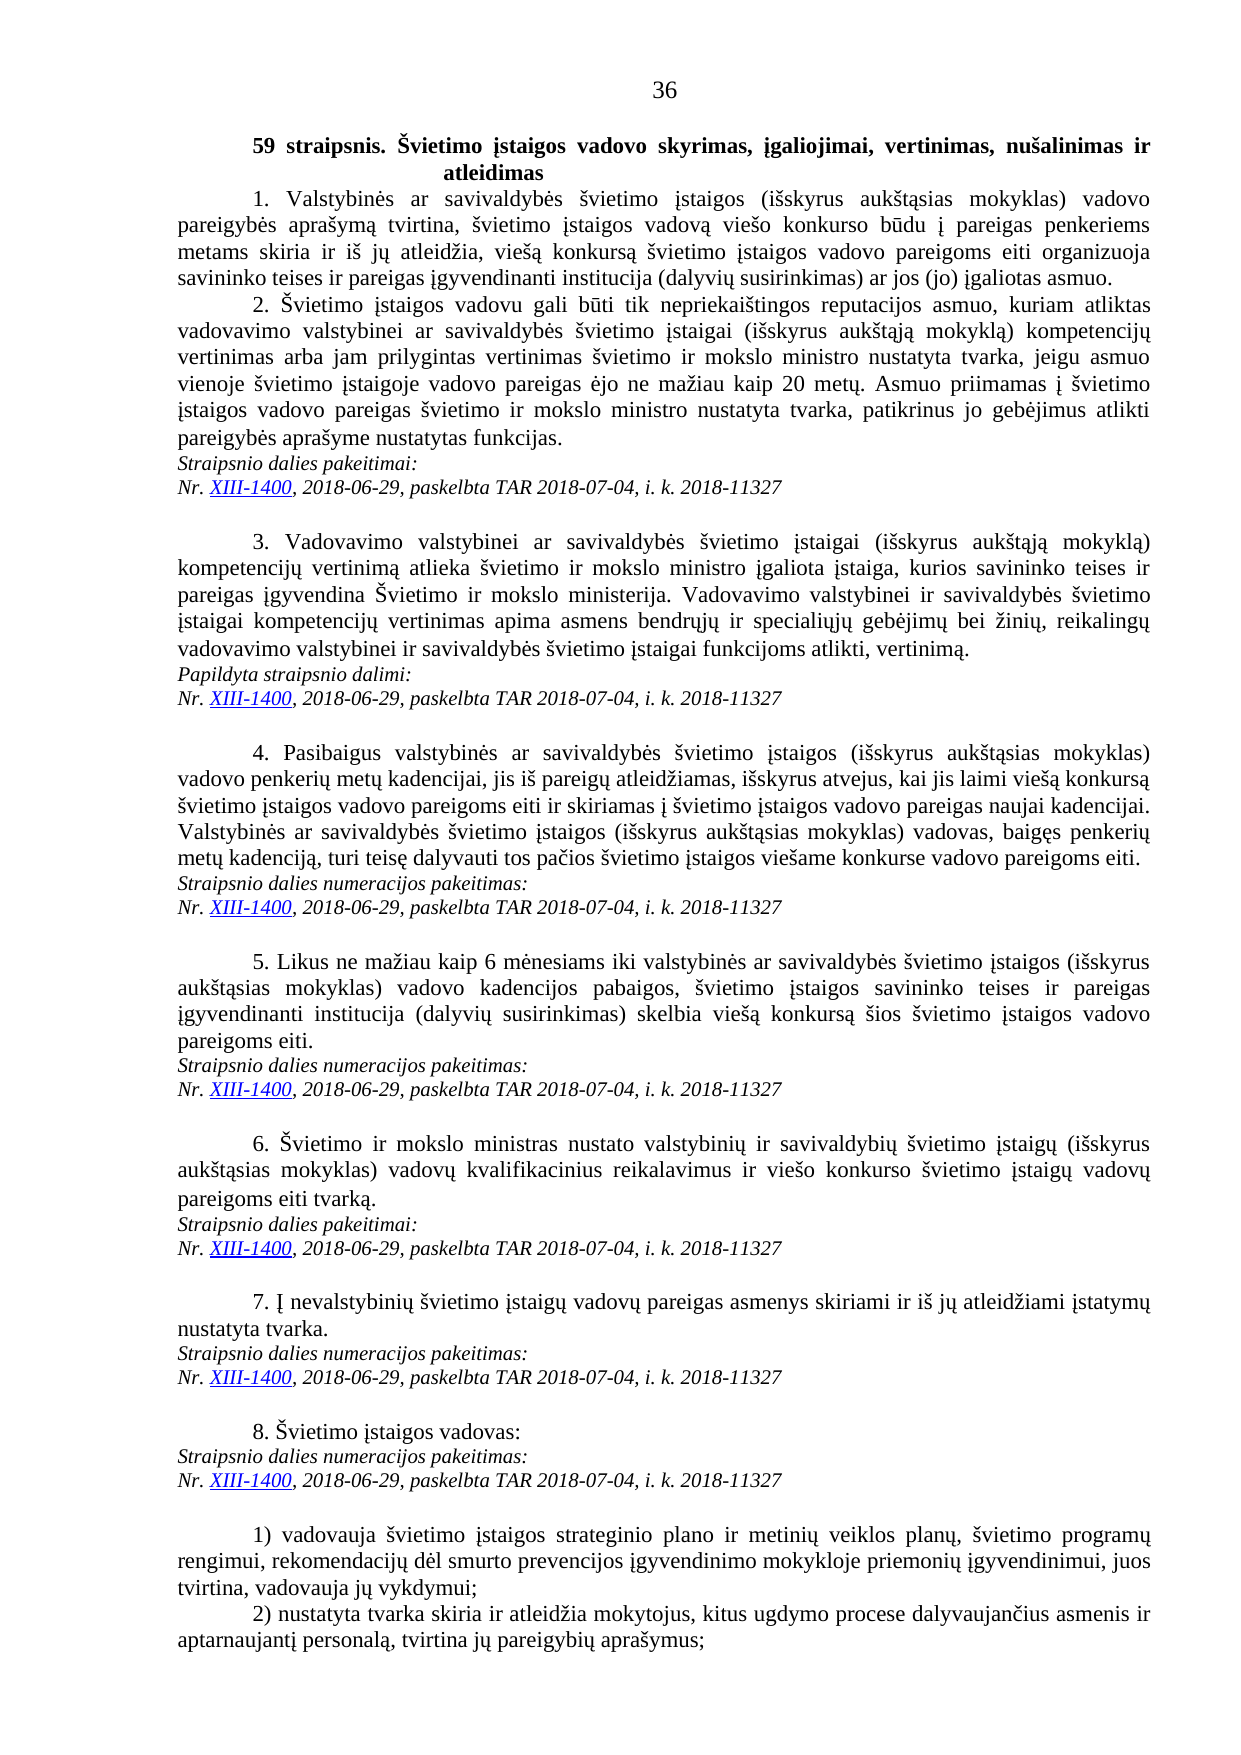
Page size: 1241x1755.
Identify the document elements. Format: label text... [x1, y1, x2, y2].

text 59 straipsnis. Švietimo įstaigos vadovo skyrimas, įgaliojimai, vertinimas, nušalinimas ir atleidimas [252, 132, 1152, 185]
text Straipsnio dalies pakeitimai: [177, 451, 1152, 475]
text 8. Švietimo įstaigos vadovas: [177, 1418, 1152, 1444]
text 3. Vadovavimo valstybinei ar savivaldybės švietimo įstaigai (išskyrus aukštąją mokyklą) kompetencijų vertinimą atlieka švietimo ir mokslo ministro įgaliota įstaiga, kurios savininko teises ir pareigas įgyvendina Švietimo ir mokslo ministerija. Vadovavimo valstybinei ir savivaldybės švietimo įstaigai kompetencijų vertinimas apima asmens bendrųjų ir specialiųjų gebėjimų bei žinių, reikalingų vadovavimo valstybinei ir savivaldybės švietimo įstaigai funkcijoms atlikti, vertinimą. [177, 528, 1152, 662]
text 6. Švietimo ir mokslo ministras nustato valstybinių ir savivaldybių švietimo įstaigų (išskyrus aukštąsias mokyklas) vadovų kvalifikacinius reikalavimus ir viešo konkurso švietimo įstaigų vadovų pareigoms eiti tvarką. [177, 1130, 1152, 1211]
text Papildyta straipsnio dalimi: [177, 662, 1152, 686]
text Nr. XIII-1400, 2018-06-29, paskelbta TAR 2018-07-04, i. k. 2018-11327 [177, 475, 1152, 499]
text Nr. XIII-1400, 2018-06-29, paskelbta TAR 2018-07-04, i. k. 2018-11327 [177, 1468, 1152, 1492]
text Nr. XIII-1400, 2018-06-29, paskelbta TAR 2018-07-04, i. k. 2018-11327 [177, 1077, 1152, 1101]
text Straipsnio dalies numeracijos pakeitimas: [177, 871, 1152, 895]
text Nr. XIII-1400, 2018-06-29, paskelbta TAR 2018-07-04, i. k. 2018-11327 [177, 1365, 1152, 1389]
text 2. Švietimo įstaigos vadovu gali būti tik nepriekaištingos reputacijos asmuo, kuriam atliktas vadovavimo valstybinei ar savivaldybės švietimo įstaigai (išskyrus aukštąją mokyklą) kompetencijų vertinimas arba jam prilygintas vertinimas švietimo ir mokslo ministro nustatyta tvarka, jeigu asmuo vienoje švietimo įstaigoje vadovo pareigas ėjo ne mažiau kaip 20 metų. Asmuo priimamas į švietimo įstaigos vadovo pareigas švietimo ir mokslo ministro nustatyta tvarka, patikrinus jo gebėjimus atlikti pareigybės aprašyme nustatytas funkcijas. [177, 291, 1152, 451]
text Straipsnio dalies numeracijos pakeitimas: [177, 1444, 1152, 1468]
text 1) vadovauja švietimo įstaigos strateginio plano ir metinių veiklos planų, švietimo programų rengimui, rekomendacijų dėl smurto prevencijos įgyvendinimo mokykloje priemonių įgyvendinimui, juos tvirtina, vadovauja jų vykdymui; [177, 1521, 1152, 1600]
text 1. Valstybinės ar savivaldybės švietimo įstaigos (išskyrus aukštąsias mokyklas) vadovo pareigybės aprašymą tvirtina, švietimo įstaigos vadovą viešo konkurso būdu į pareigas penkeriems metams skiria ir iš jų atleidžia, viešą konkursą švietimo įstaigos vadovo pareigoms eiti organizuoja savininko teises ir pareigas įgyvendinanti institucija (dalyvių susirinkimas) ar jos (jo) įgaliotas asmuo. [177, 185, 1152, 291]
text 5. Likus ne mažiau kaip 6 mėnesiams iki valstybinės ar savivaldybės švietimo įstaigos (išskyrus aukštąsias mokyklas) vadovo kadencijos pabaigos, švietimo įstaigos savininko teises ir pareigas įgyvendinanti institucija (dalyvių susirinkimas) skelbia viešą konkursą šios švietimo įstaigos vadovo pareigoms eiti. [177, 948, 1152, 1053]
text Nr. XIII-1400, 2018-06-29, paskelbta TAR 2018-07-04, i. k. 2018-11327 [177, 1236, 1152, 1259]
text 2) nustatyta tvarka skiria ir atleidžia mokytojus, kitus ugdymo procese dalyvaujančius asmenis ir aptarnaujantį personalą, tvirtina jų pareigybių aprašymus; [177, 1600, 1152, 1653]
text 4. Pasibaigus valstybinės ar savivaldybės švietimo įstaigos (išskyrus aukštąsias mokyklas) vadovo penkerių metų kadencijai, jis iš pareigų atleidžiamas, išskyrus atvejus, kai jis laimi viešą konkursą švietimo įstaigos vadovo pareigoms eiti ir skiriamas į švietimo įstaigos vadovo pareigas naujai kadencijai. Valstybinės ar savivaldybės švietimo įstaigos (išskyrus aukštąsias mokyklas) vadovas, baigęs penkerių metų kadenciją, turi teisę dalyvauti tos pačios švietimo įstaigos viešame konkurse vadovo pareigoms eiti. [177, 739, 1152, 871]
text Straipsnio dalies numeracijos pakeitimas: [177, 1341, 1152, 1365]
text Straipsnio dalies pakeitimai: [177, 1211, 1152, 1236]
text Nr. XIII-1400, 2018-06-29, paskelbta TAR 2018-07-04, i. k. 2018-11327 [177, 686, 1152, 710]
text Nr. XIII-1400, 2018-06-29, paskelbta TAR 2018-07-04, i. k. 2018-11327 [177, 895, 1152, 919]
text Straipsnio dalies numeracijos pakeitimas: [177, 1053, 1152, 1077]
text 7. Į nevalstybinių švietimo įstaigų vadovų pareigas asmenys skiriami ir iš jų atleidžiami įstatymų nustatyta tvarka. [177, 1288, 1152, 1341]
